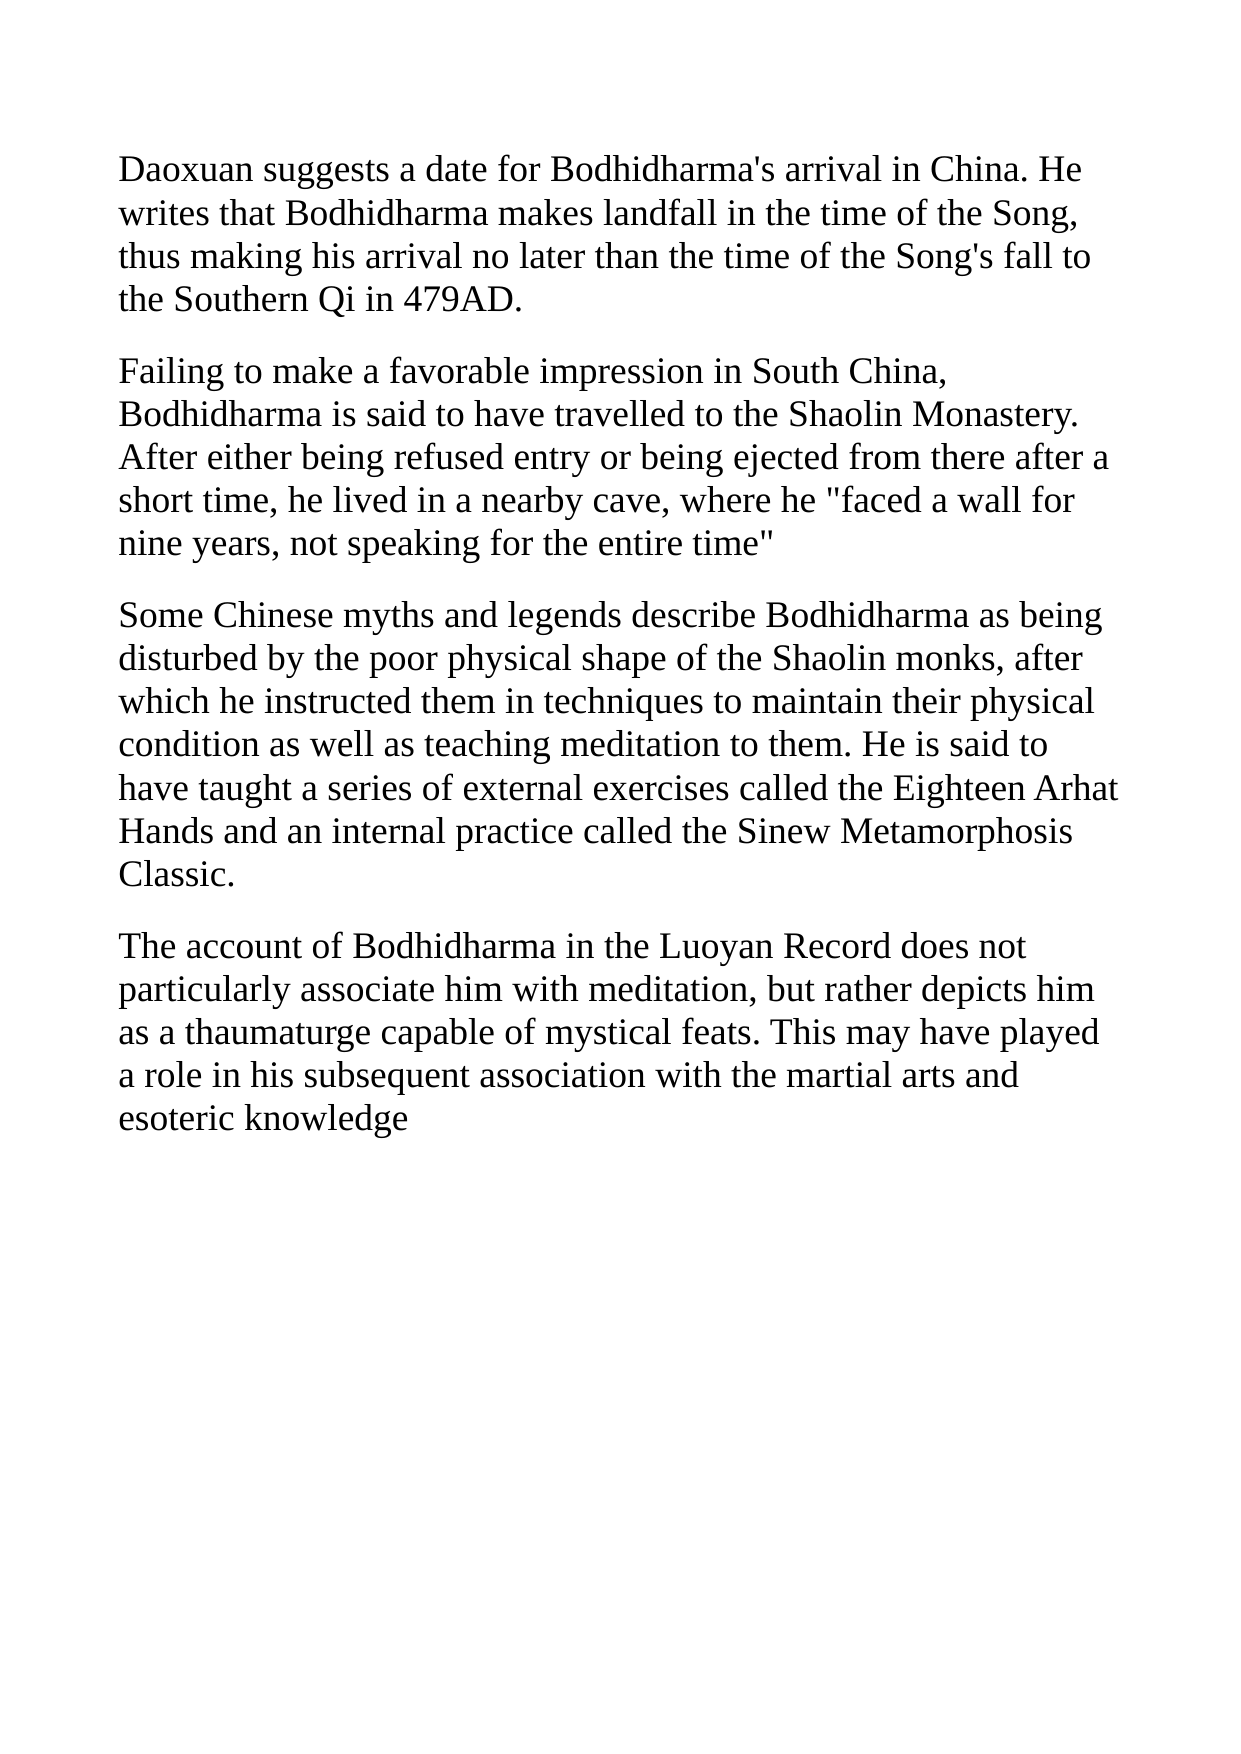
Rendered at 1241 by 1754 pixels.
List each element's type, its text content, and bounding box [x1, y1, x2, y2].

text Failing to make a favorable impression in South China, Bodhidharma is said to have travelled to the Shaolin Monastery. After either being refused entry or being ejected from there after a short time, he lived in a nearby cave, where he "faced a wall for nine years, not speaking for the entire time" [118, 348, 1122, 564]
text Daoxuan suggests a date for Bodhidharma's arrival in China. He writes that Bodhidharma makes landfall in the time of the Song, thus making his arrival no later than the time of the Song's fall to the Southern Qi in 479AD. [118, 147, 1122, 319]
text Some Chinese myths and legends describe Bodhidharma as being disturbed by the poor physical shape of the Shaolin monks, after which he instructed them in techniques to maintain their physical condition as well as teaching meditation to them. He is said to have taught a series of external exercises called the Eighteen Arhat Hands and an internal practice called the Sinew Metamorphosis Classic. [118, 592, 1122, 894]
text The account of Bodhidharma in the Luoyan Record does not particularly associate him with meditation, but rather depicts him as a thaumaturge capable of mystical feats. This may have played a role in his subsequent association with the martial arts and esoteric knowledge [118, 923, 1122, 1139]
